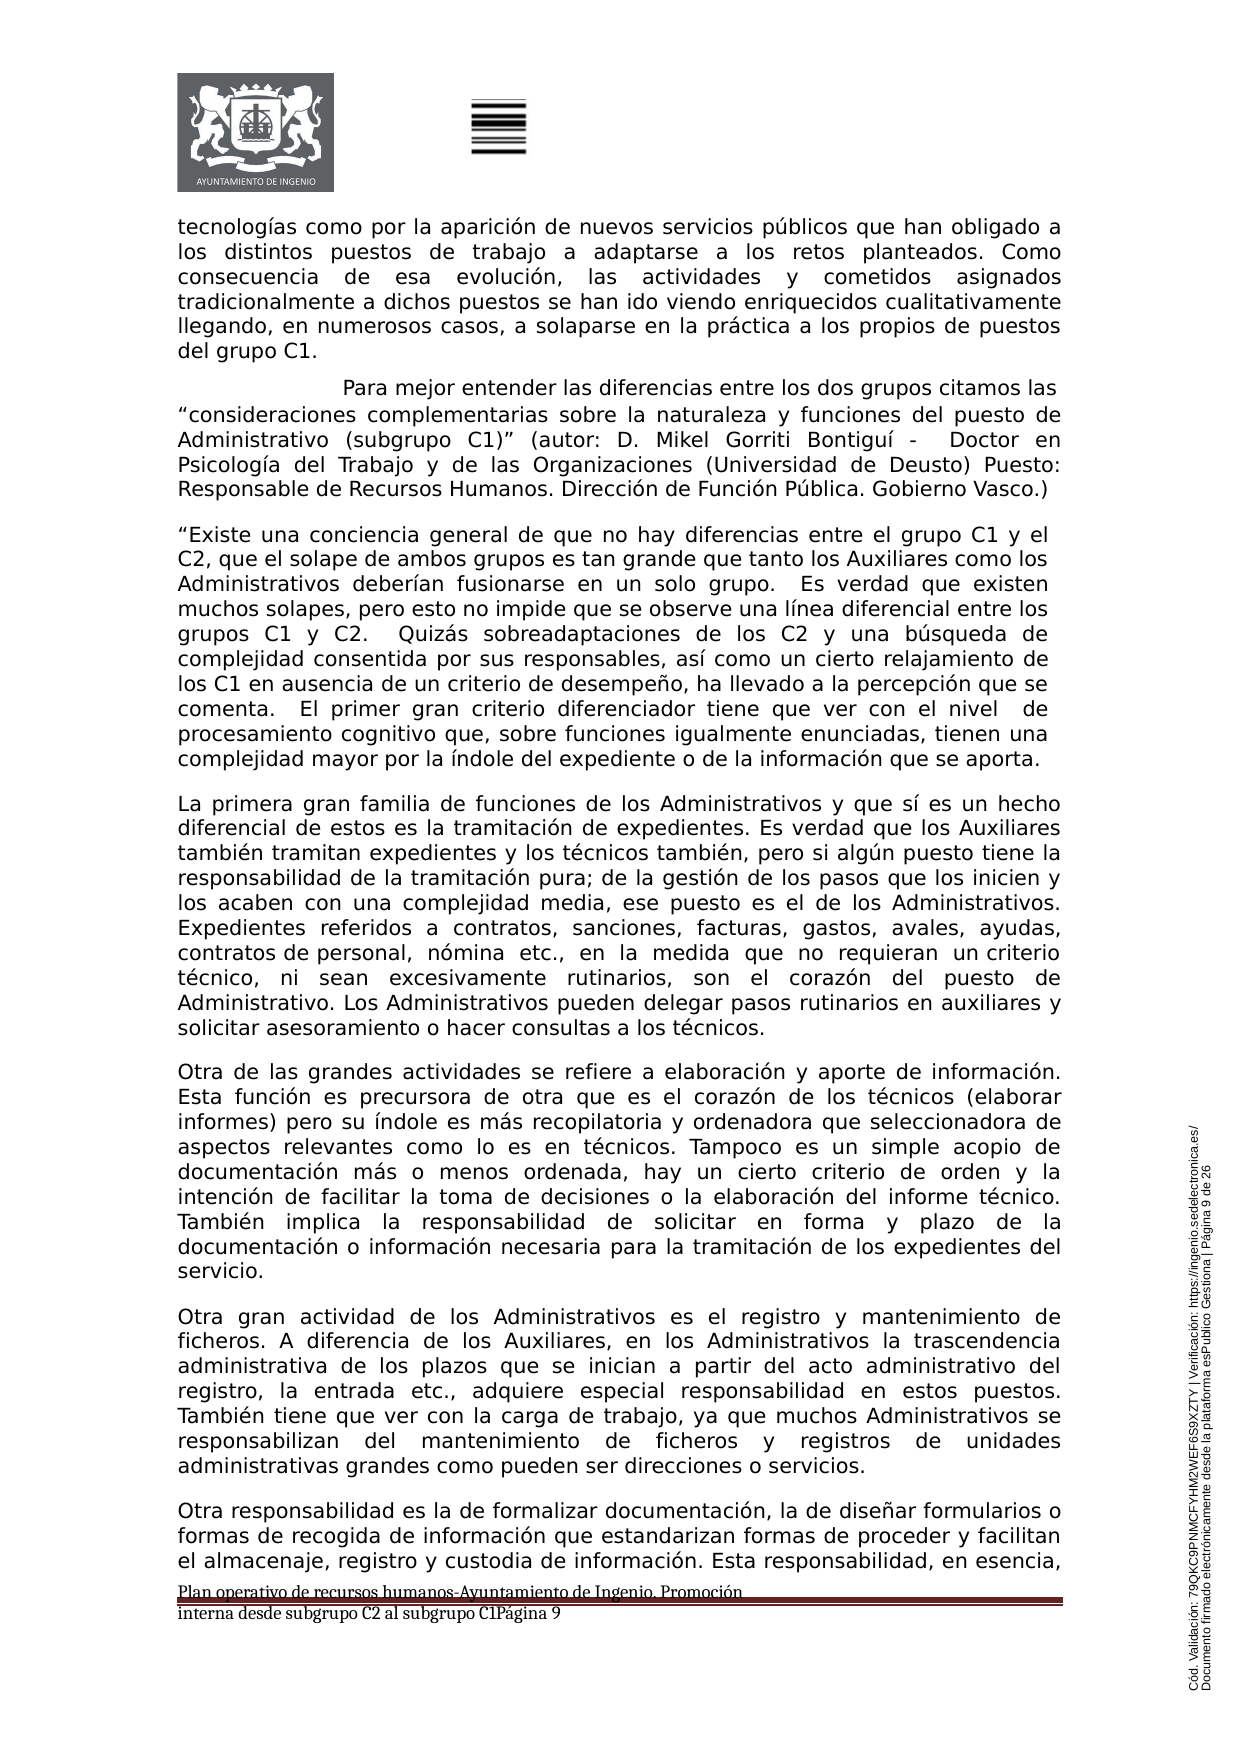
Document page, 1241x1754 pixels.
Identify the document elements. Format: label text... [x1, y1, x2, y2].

text Otra gran actividad de los Administrativos es el registro y mantenimiento de ficheros. A diferencia de los Auxiliares, en los Administrativos la trascendencia administrativa de los plazos que se inician a partir del acto administrativo del registro, la entrada etc., adquiere especial responsabilidad en estos puestos. También tiene que ver con la carga de trabajo, ya que muchos Administrativos se responsabilizan del mantenimiento de ficheros y registros de unidades administrativas grandes como pueden ser direcciones o servicios. [177, 1305, 1062, 1478]
text tecnologías como por la aparición de nuevos servicios públicos que han obligado a los distintos puestos de trabajo a adaptarse a los retos planteados. Como consecuencia de esa evolución, las actividades y cometidos asignados tradicionalmente a dichos puestos se han ido viendo enriquecidos cualitativamente llegando, en numerosos casos, a solaparse en la práctica a los propios de puestos del grupo C1. [177, 215, 1062, 364]
text “consideraciones complementarias sobre la naturaleza y funciones del puesto de Administrativo (subgrupo C1)” (autor: D. Mikel Gorriti Bontiguí - Doctor en Psicología del Trabajo y de las Organizaciones (Universidad de Deusto) Puesto: Responsable de Recursos Humanos. Dirección de Función Pública. Gobierno Vasco.) [177, 403, 1062, 502]
text Para mejor entender las diferencias entre los dos grupos citamos las [177, 376, 1064, 400]
text Otra de las grandes actividades se refiere a elaboración y aporte de información. Esta función es precursora de otra que es el corazón de los técnicos (elaborar informes) pero su índole es más recopilatoria y ordenadora que seleccionadora de aspectos relevantes como lo es en técnicos. Tampoco es un simple acopio de documentación más o menos ordenada, hay un cierto criterio de orden y la intención de facilitar la toma de decisiones o la elaboración del informe técnico. También implica la responsabilidad de solicitar en forma y plazo de la documentación o información necesaria para la tramitación de los expedientes del servicio. [177, 1060, 1062, 1284]
text Otra responsabilidad es la de formalizar documentación, la de diseñar formularios o formas de recogida de información que estandarizan formas de proceder y facilitan el almacenaje, registro y custodia de información. Esta responsabilidad, en esencia, [177, 1499, 1062, 1573]
text La primera gran familia de funciones de los Administrativos y que sí es un hecho diferencial de estos es la tramitación de expedientes. Es verdad que los Auxiliares también tramitan expedientes y los técnicos también, pero si algún puesto tiene la responsabilidad de la tramitación pura; de la gestión de los pasos que los inicien y los acaben con una complejidad media, ese puesto es el de los Administrativos. Expedientes referidos a contratos, sanciones, facturas, gastos, avales, ayudas, contratos de personal, nómina etc., en la medida que no requieran un criterio técnico, ni sean excesivamente rutinarios, son el corazón del puesto de Administrativo. Los Administrativos pueden delegar pasos rutinarios en auxiliares y solicitar asesoramiento o hacer consultas a los técnicos. [177, 792, 1062, 1040]
text “Existe una conciencia general de que no hay diferencias entre el grupo C1 y el C2, que el solape de ambos grupos es tan grande que tanto los Auxiliares como los Administrativos deberían fusionarse en un solo grupo. Es verdad que existen muchos solapes, pero esto no impide que se observe una línea diferencial entre los grupos C1 y C2. Quizás sobreadaptaciones de los C2 y una búsqueda de complejidad consentida por sus responsables, así como un cierto relajamiento de los C1 en ausencia de un criterio de desempeño, ha llevado a la percepción que se comenta. El primer gran criterio diferenciador tiene que ver con el nivel de procesamiento cognitivo que, sobre funciones igualmente enunciadas, tienen una complejidad mayor por la índole del expediente o de la información que se aporta. [177, 523, 1050, 771]
